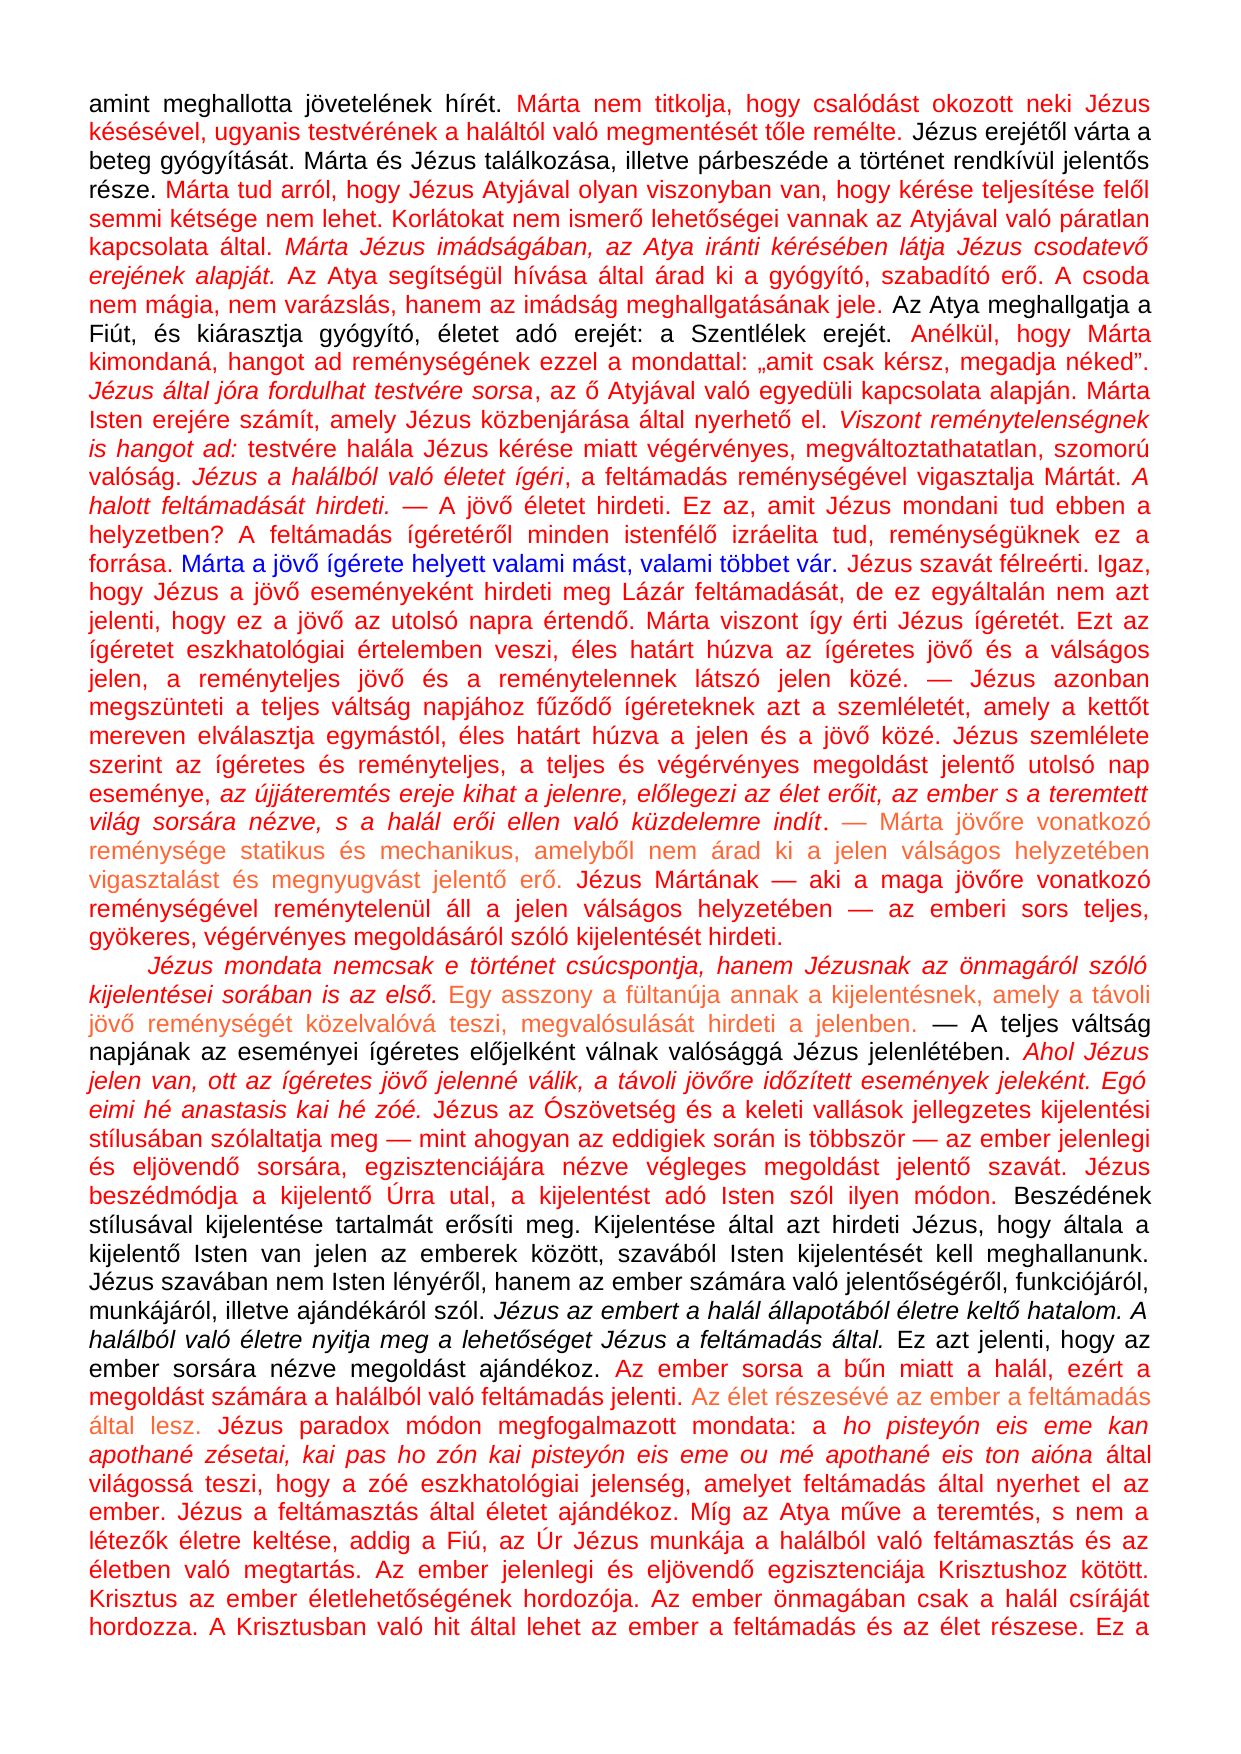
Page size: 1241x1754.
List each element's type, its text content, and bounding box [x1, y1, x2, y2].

text Jézus mondata nemcsak e történet csúcspontja, hanem Jézusnak az önmagáról szóló kijelentései sorában is az első. Egy asszony a fültanúja annak a kijelentésnek, amely a távoli jövő reménységét közelvalóvá teszi, megvalósulását hirdeti a jelenben. — A teljes váltság napjának az eseményei ígéretes előjelként válnak valósággá Jézus jelenlétében. Ahol Jézus jelen van, ott az ígéretes jövő jelenné válik, a távoli jövőre időzített események jeleként. Egó eimi hé anastasis kai hé zóé. Jézus az Ószövetség és a keleti vallások jellegzetes kijelentési stílusában szólaltatja meg — mint ahogyan az eddigiek során is többször — az ember jelenlegi és eljövendő sorsára, egzisztenciájára nézve végleges megoldást jelentő szavát. Jézus beszédmódja a kijelentő Úrra utal, a kijelentést adó Isten szól ilyen módon. Beszédének stílusával kijelentése tartalmát erősíti meg. Kijelentése által azt hirdeti Jézus, hogy általa a kijelentő Isten van jelen az emberek között, szavából Isten kijelentését kell meghallanunk. Jézus szavában nem Isten lényéről, hanem az ember számára való jelentőségéről, funkciójáról, munkájáról, illetve ajándékáról szól. Jézus az embert a halál állapotából életre keltő hatalom. A halálból való életre nyitja meg a lehetőséget Jézus a feltámadás által. Ez azt jelenti, hogy az ember sorsára nézve megoldást ajándékoz. Az ember sorsa a bűn miatt a halál, ezért a megoldást számára a halálból való feltámadás jelenti. Az élet részesévé az ember a feltámadás által lesz. Jézus paradox módon megfogalmazott mondata: a ho pisteyón eis eme kan apothané zésetai, kai pas ho zón kai pisteyón eis eme ou mé apothané eis ton aióna által világossá teszi, hogy a zóé eszkhatológiai jelenség, amelyet feltámadás által nyerhet el az ember. Jézus a feltámasztás által életet ajándékoz. Míg az Atya műve a teremtés, s nem a létezők életre keltése, addig a Fiú, az Úr Jézus munkája a halálból való feltámasztás és az életben való megtartás. Az ember jelenlegi és eljövendő egzisztenciája Krisztushoz kötött. Krisztus az ember életlehetőségének hordozója. Az ember önmagában csak a halál csíráját hordozza. A Krisztusban való hit által lehet az ember a feltámadás és az élet részese. Ez a [88, 951, 1152, 1641]
text amint meghallotta jövetelének hírét. Márta nem titkolja, hogy csalódást okozott neki Jézus késésével, ugyanis testvérének a haláltól való megmentését tőle remélte. Jézus erejétől várta a beteg gyógyítását. Márta és Jézus találkozása, illetve párbeszéde a történet rendkívül jelentős része. Márta tud arról, hogy Jézus Atyjával olyan viszonyban van, hogy kérése teljesítése felől semmi kétsége nem lehet. Korlátokat nem ismerő lehetőségei vannak az Atyjával való páratlan kapcsolata által. Márta Jézus imádságában, az Atya iránti kérésében látja Jézus csodatevő erejének alapját. Az Atya segítségül hívása által árad ki a gyógyító, szabadító erő. A csoda nem mágia, nem varázslás, hanem az imádság meghallgatásának jele. Az Atya meghallgatja a Fiút, és kiárasztja gyógyító, életet adó erejét: a Szentlélek erejét. Anélkül, hogy Márta kimondaná, hangot ad reménységének ezzel a mondattal: „amit csak kérsz, megadja néked”. Jézus által jóra fordulhat testvére sorsa, az ő Atyjával való egyedüli kapcsolata alapján. Márta Isten erejére számít, amely Jézus közbenjárása által nyerhető el. Viszont reménytelenségnek is hangot ad: testvére halála Jézus kérése miatt végérvényes, megváltoztathatatlan, szomorú valóság. Jézus a halálból való életet ígéri, a feltámadás reménységével vigasztalja Mártát. A halott feltámadását hirdeti. — A jövő életet hirdeti. Ez az, amit Jézus mondani tud ebben a helyzetben? A feltámadás ígéretéről minden istenfélő izráelita tud, reménységüknek ez a forrása. Márta a jövő ígérete helyett valami mást, valami többet vár. Jézus szavát félreérti. Igaz, hogy Jézus a jövő eseményeként hirdeti meg Lázár feltámadását, de ez egyáltalán nem azt jelenti, hogy ez a jövő az utolsó napra értendő. Márta viszont így érti Jézus ígéretét. Ezt az ígéretet eszkhatológiai értelemben veszi, éles határt húzva az ígéretes jövő és a válságos jelen, a reményteljes jövő és a reménytelennek látszó jelen közé. — Jézus azonban megszünteti a teljes váltság napjához fűződő ígéreteknek azt a szemléletét, amely a kettőt mereven elválasztja egymástól, éles határt húzva a jelen és a jövő közé. Jézus szemlélete szerint az ígéretes és reményteljes, a teljes és végérvényes megoldást jelentő utolsó nap eseménye, az újjáteremtés ereje kihat a jelenre, előlegezi az élet erőit, az ember s a teremtett világ sorsára nézve, s a halál erői ellen való küzdelemre indít. — Márta jövőre vonatkozó reménysége statikus és mechanikus, amelyből nem árad ki a jelen válságos helyzetében vigasztalást és megnyugvást jelentő erő. Jézus Mártának — aki a maga jövőre vonatkozó reménységével reménytelenül áll a jelen válságos helyzetében — az emberi sors teljes, gyökeres, végérvényes megoldásáról szóló kijelentését hirdeti. [88, 88, 1152, 951]
